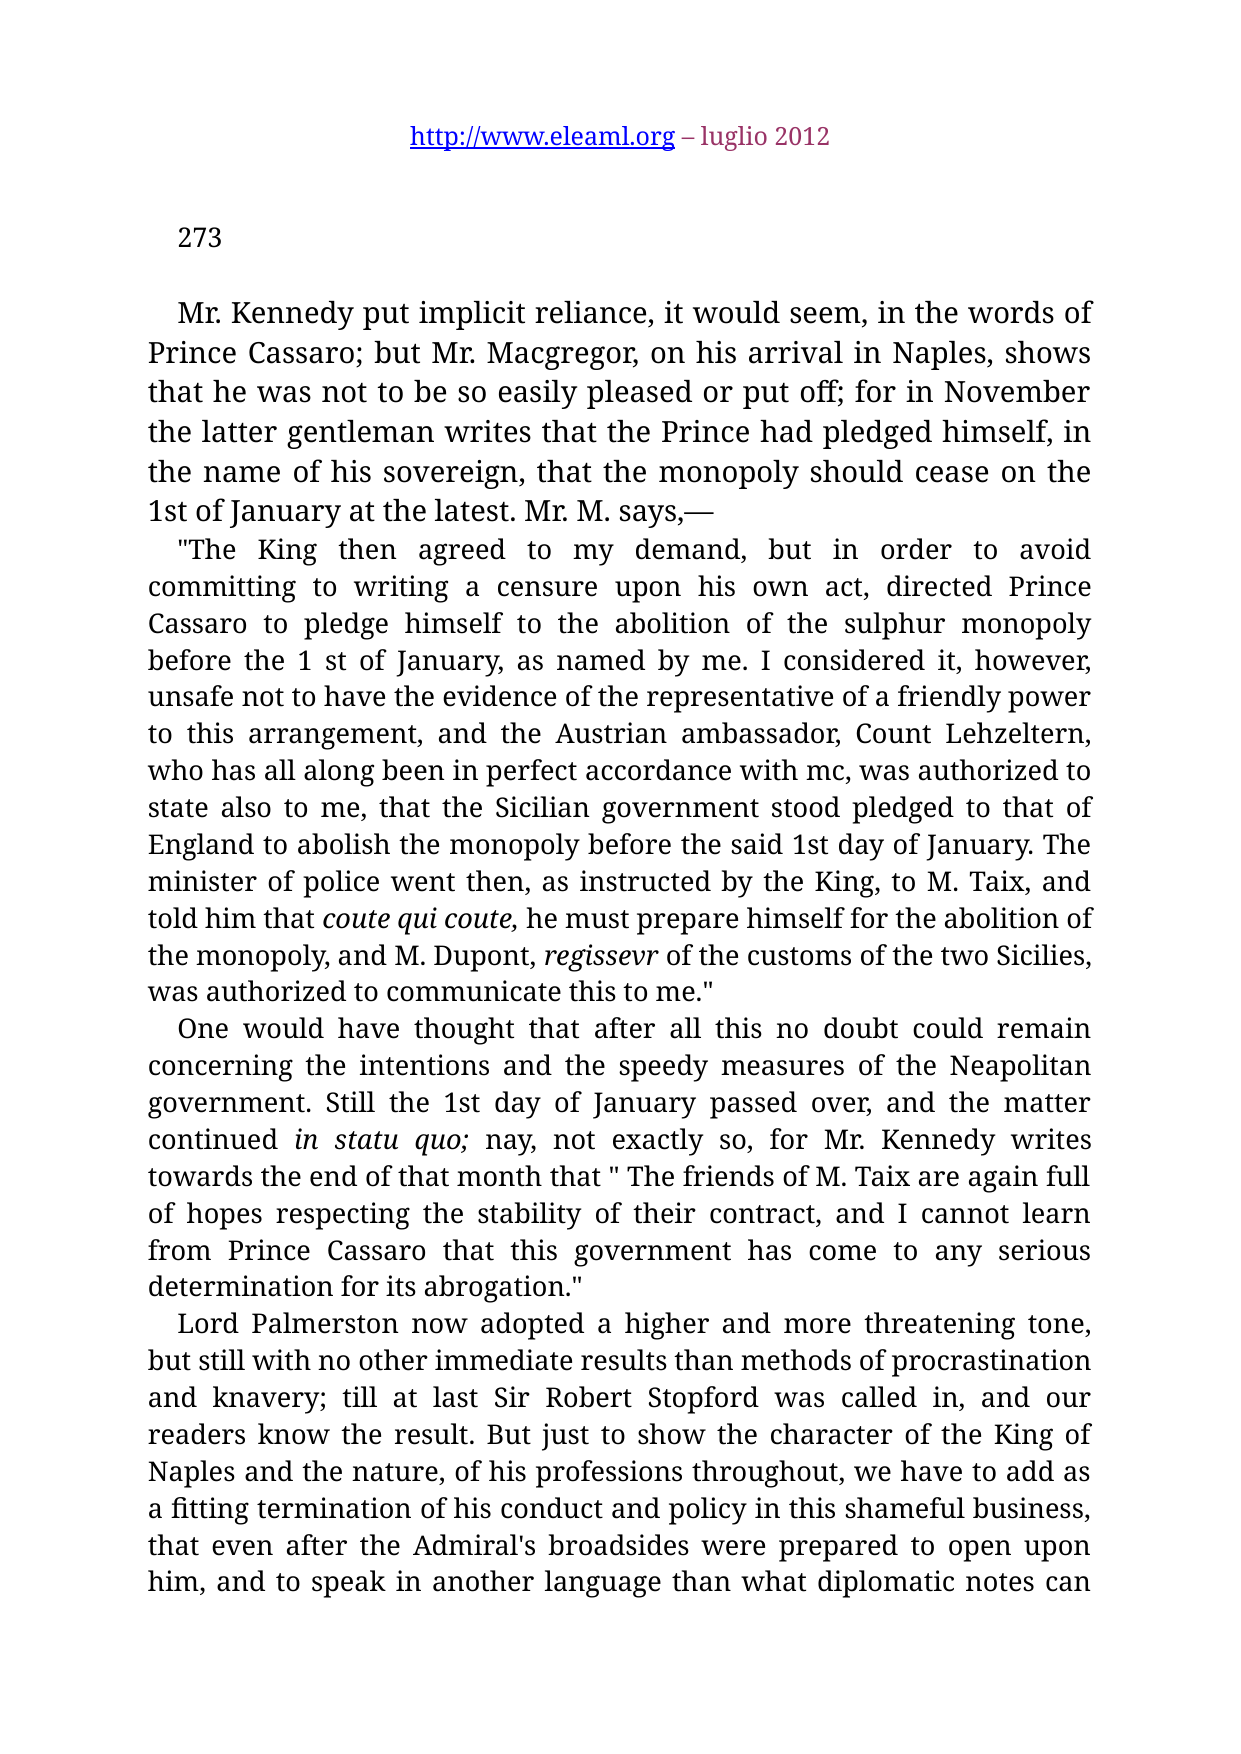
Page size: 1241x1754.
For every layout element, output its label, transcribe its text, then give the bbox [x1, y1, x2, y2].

text Lord Palmerston now adopted a higher and more threatening tone, but still with no other immediate results than methods of procrastination and knavery; till at last Sir Robert Stopford was called in, and our readers know the result. But just to show the character of the King of Naples and the nature, of his professions throughout, we have to add as a fitting termination of his conduct and policy in this shameful business, that even after the Admiral's broadsides were prepared to open upon him, and to speak in another language than what diplomatic notes can [148, 1305, 1093, 1600]
text 273 [148, 218, 1093, 255]
text Mr. Kennedy put implicit reliance, it would seem, in the words of Prince Cassaro; but Mr. Macgregor, on his arrival in Naples, shows that he was not to be so easily pleased or put off; for in November the latter gentleman writes that the Prince had pledged himself, in the name of his sovereign, that the monopoly should cease on the 1st of January at the latest. Mr. M. says,— [148, 292, 1093, 530]
text "The King then agreed to my demand, but in order to avoid committing to writing a censure upon his own act, directed Prince Cassaro to pledge himself to the abolition of the sulphur monopoly before the 1 st of January, as named by me. I considered it, however, unsafe not to have the evidence of the representative of a friendly power to this arrangement, and the Austrian ambassador, Count Lehzeltern, who has all along been in perfect accordance with mc, was authorized to state also to me, that the Sicilian government stood pledged to that of England to abolish the monopoly before the said 1st day of January. The minister of police went then, as instructed by the King, to M. Taix, and told him that coute qui coute, he must prepare himself for the abolition of the monopoly, and M. Dupont, regissevr of the customs of the two Sicilies, was authorized to communicate this to me." [148, 530, 1093, 1010]
text One would have thought that after all this no doubt could remain concerning the intentions and the speedy measures of the Neapolitan government. Still the 1st day of January passed over, and the matter continued in statu quo; nay, not exactly so, for Mr. Kennedy writes towards the end of that month that " The friends of M. Taix are again full of hopes respecting the stability of their contract, and I cannot learn from Prince Cassaro that this government has come to any serious determination for its abrogation." [148, 1010, 1093, 1305]
